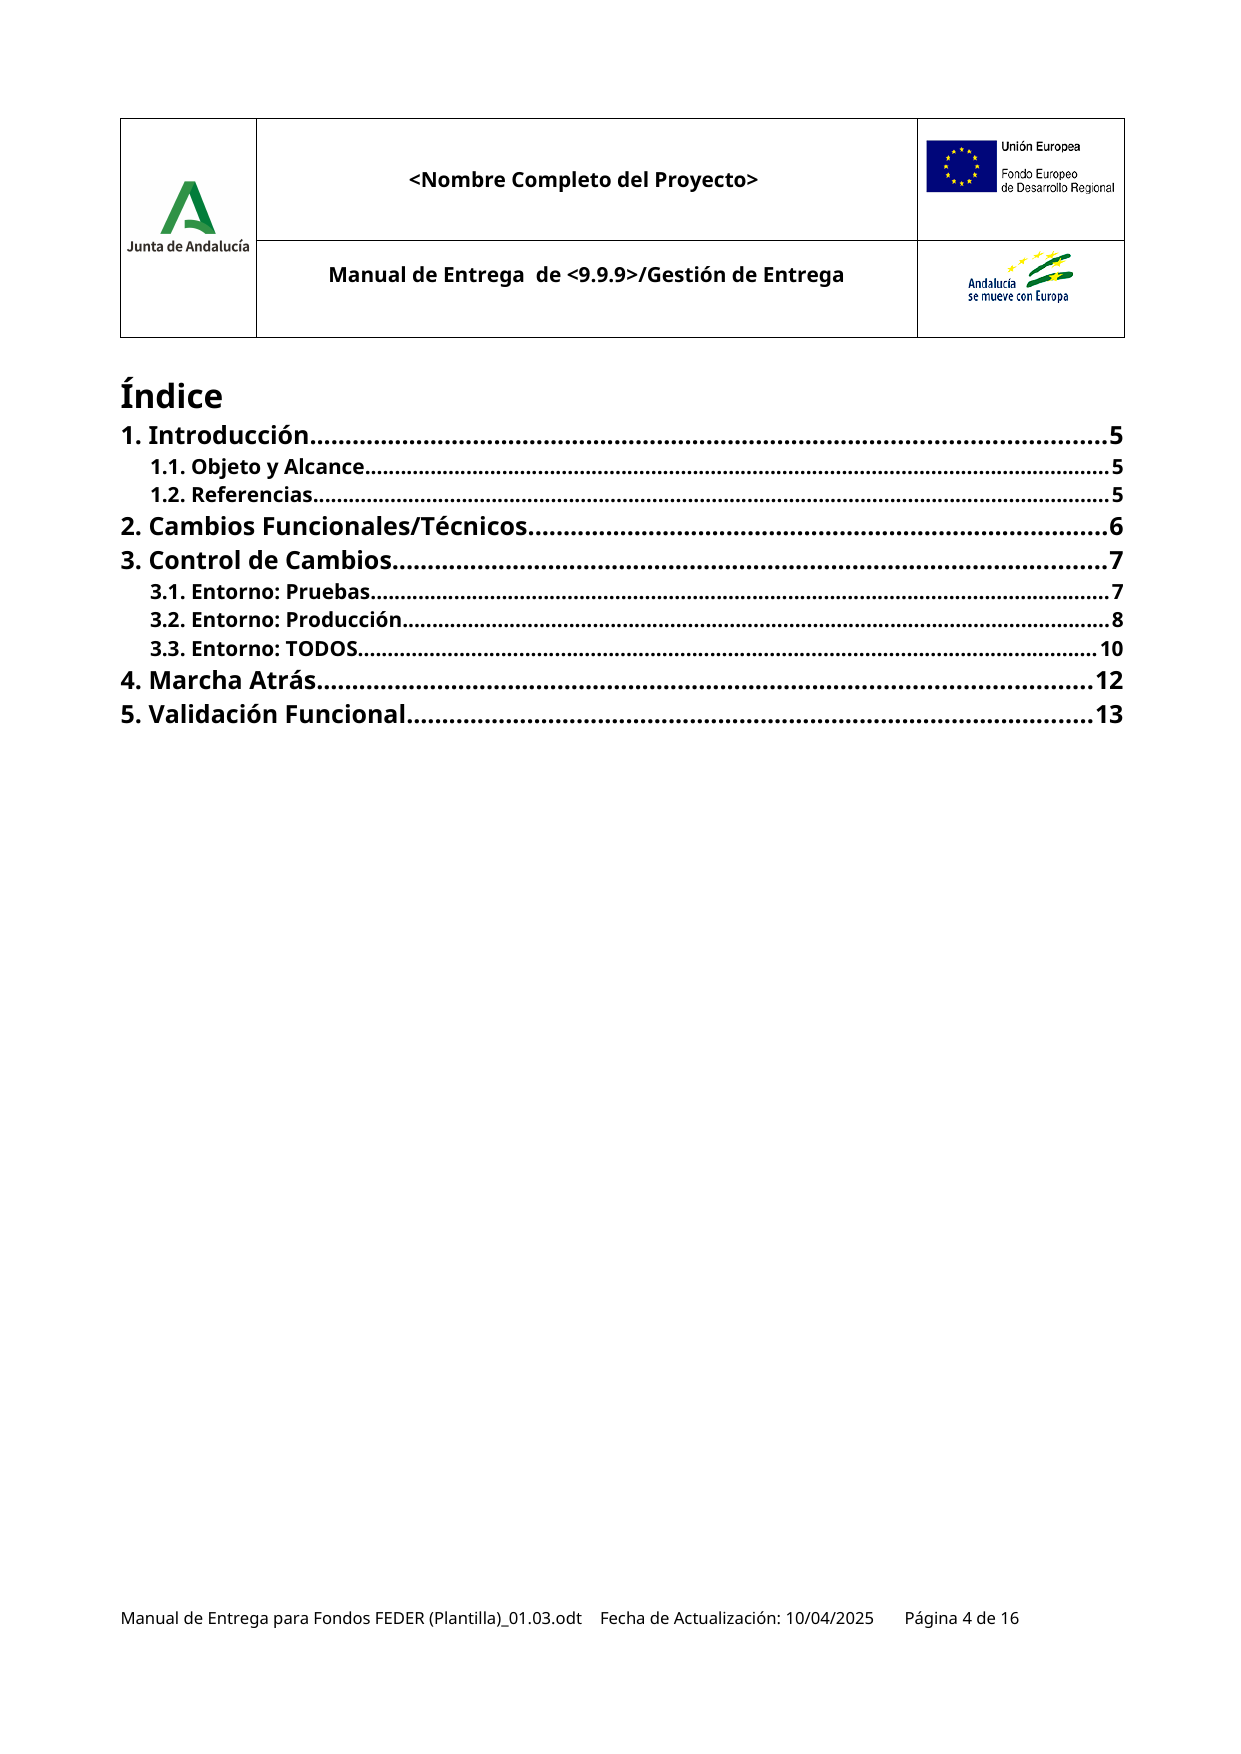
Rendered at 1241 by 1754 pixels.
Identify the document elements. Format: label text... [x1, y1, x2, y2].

text 3.3. Entorno: TODOS 10 [150, 634, 1123, 662]
subtitle Índice [120, 372, 1123, 418]
text 2. Cambios Funcionales/Técnicos 6 [120, 509, 1123, 543]
text 3. Control de Cambios 7 [120, 543, 1123, 577]
text 3.2. Entorno: Producción 8 [150, 605, 1123, 634]
picture [968, 251, 1074, 303]
picture [926, 138, 1116, 194]
text 1.1. Objeto y Alcance 5 [150, 452, 1123, 480]
text 4. Marcha Atrás 12 [120, 662, 1123, 696]
text 5. Validación Funcional 13 [120, 696, 1123, 730]
text 1.2. Referencias 5 [150, 480, 1123, 509]
text 3.1. Entorno: Pruebas 7 [150, 577, 1123, 605]
picture [126, 180, 250, 253]
text 1. Introducción 5 [120, 418, 1123, 452]
